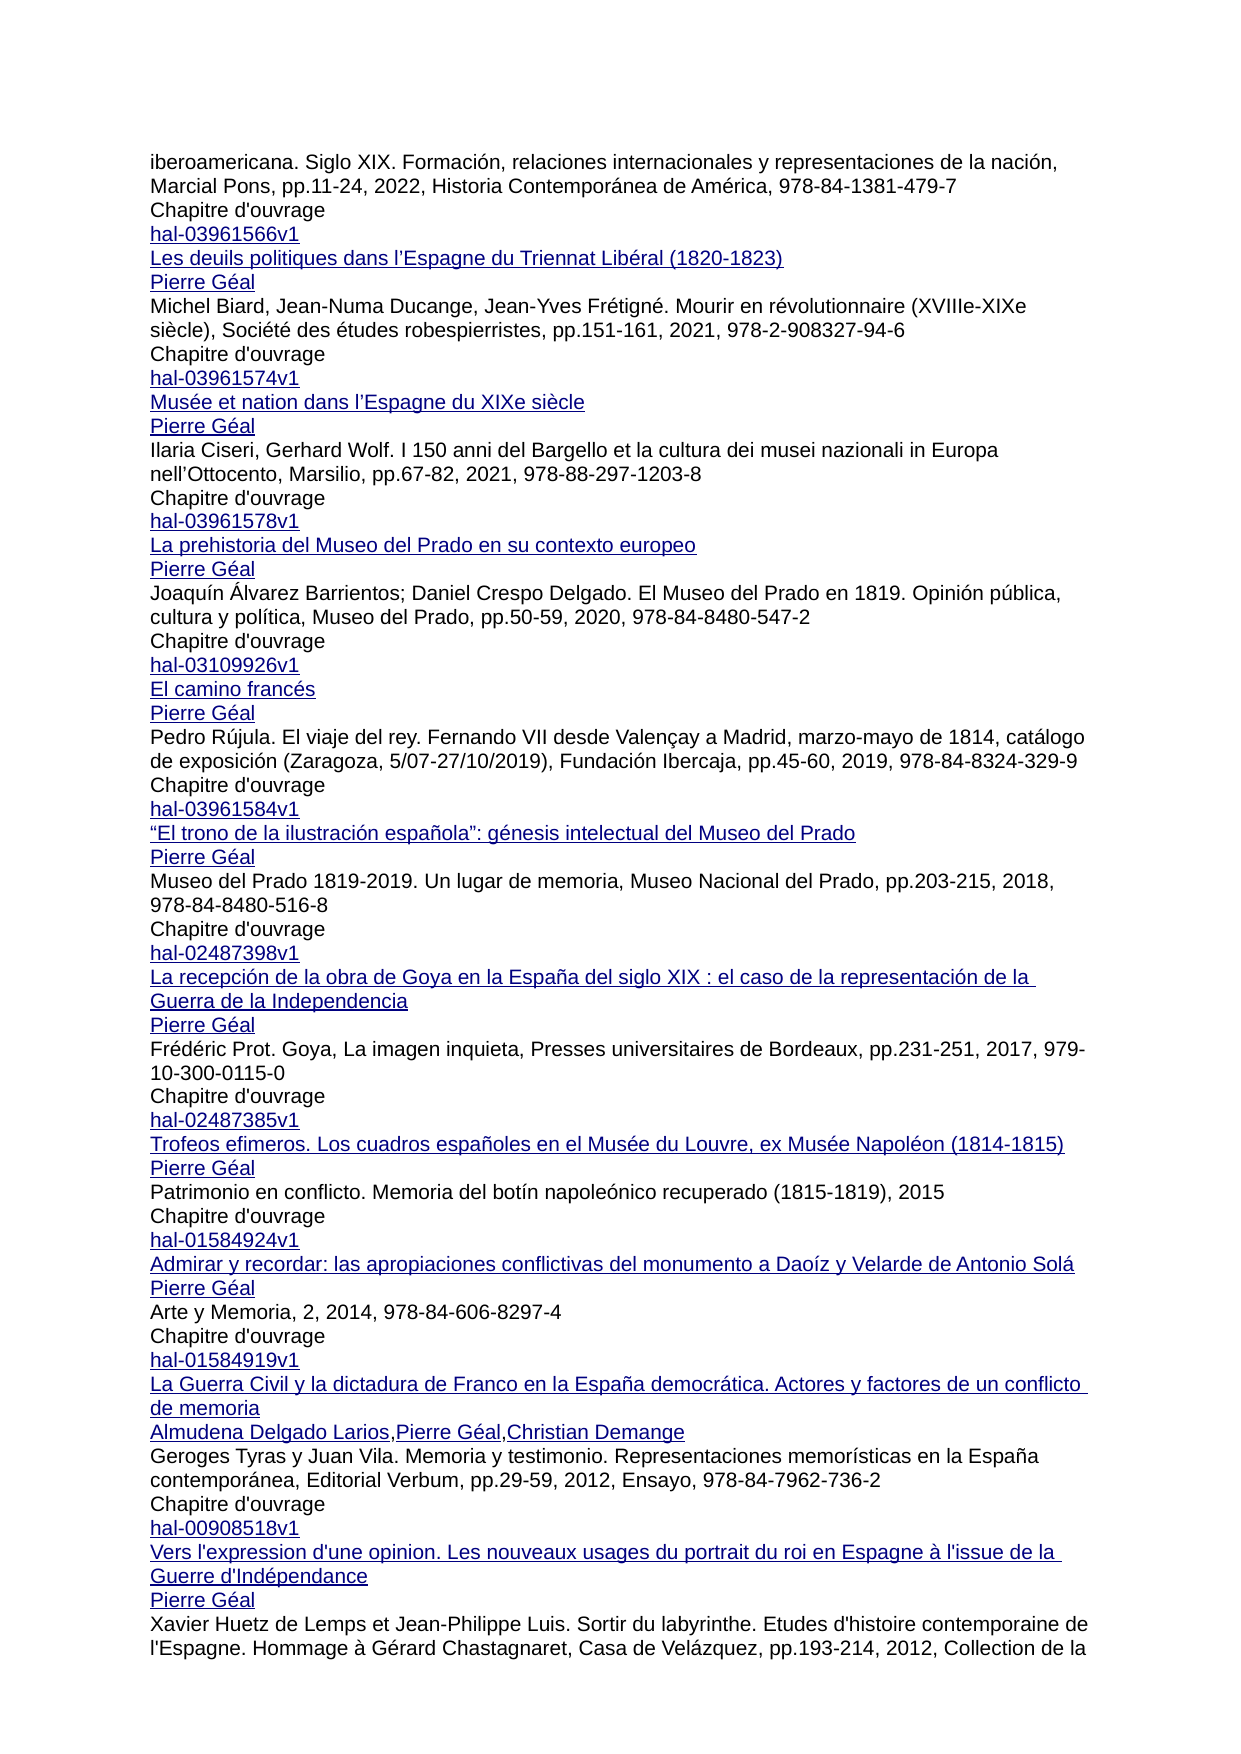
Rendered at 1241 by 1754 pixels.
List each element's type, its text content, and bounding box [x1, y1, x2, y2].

table_cell Musée et nation dans l’Espagne du XIXe siècle Pierre Géal Ilaria Ciseri, Gerhard Wolf. I 150 anni del Bargello et la cultura dei musei nazionali in Europa nell’Ottocento, Marsilio, pp.67-82, 2021, 978-88-297-1203-8 Chapitre d'ouvrage hal-03961578v1 [150, 390, 1090, 533]
table_cell iberoamericana. Siglo XIX. Formación, relaciones internacionales y representaciones de la nación, Marcial Pons, pp.11-24, 2022, Historia Contemporánea de América, 978-84-1381-479-7 Chapitre d'ouvrage hal-03961566v1 [150, 150, 1090, 246]
table_cell Les deuils politiques dans l’Espagne du Triennat Libéral (1820-1823) Pierre Géal Michel Biard, Jean-Numa Ducange, Jean-Yves Frétigné. Mourir en révolutionnaire (XVIIIe-XIXe siècle), Société des études robespierristes, pp.151-161, 2021, 978-2-908327-94-6 Chapitre d'ouvrage hal-03961574v1 [150, 246, 1090, 389]
table_cell El camino francés Pierre Géal Pedro Rújula. El viaje del rey. Fernando VII desde Valençay a Madrid, marzo-mayo de 1814, catálogo de exposición (Zaragoza, 5/07-27/10/2019), Fundación Ibercaja, pp.45-60, 2019, 978-84-8324-329-9 Chapitre d'ouvrage hal-03961584v1 [150, 677, 1090, 821]
table_cell Vers l'expression d'une opinion. Les nouveaux usages du portrait du roi en Espagne à l'issue de la Guerre d'Indépendance Pierre Géal Xavier Huetz de Lemps et Jean-Philippe Luis. Sortir du labyrinthe. Etudes d'histoire contemporaine de l'Espagne. Hommage à Gérard Chastagnaret, Casa de Velázquez, pp.193-214, 2012, Collection de la [150, 1540, 1090, 1659]
table_cell Admirar y recordar: las apropiaciones conflictivas del monumento a Daoíz y Velarde de Antonio Solá Pierre Géal Arte y Memoria, 2, 2014, 978-84-606-8297-4 Chapitre d'ouvrage hal-01584919v1 [150, 1252, 1090, 1372]
table_cell “El trono de la ilustración española”: génesis intelectual del Museo del Prado Pierre Géal Museo del Prado 1819-2019. Un lugar de memoria, Museo Nacional del Prado, pp.203-215, 2018, 978-84-8480-516-8 Chapitre d'ouvrage hal-02487398v1 [150, 821, 1090, 964]
table_cell Trofeos efimeros. Los cuadros españoles en el Musée du Louvre, ex Musée Napoléon (1814-1815) Pierre Géal Patrimonio en conflicto. Memoria del botín napoleónico recuperado (1815-1819), 2015 Chapitre d'ouvrage hal-01584924v1 [150, 1132, 1090, 1252]
table_cell La prehistoria del Museo del Prado en su contexto europeo Pierre Géal Joaquín Álvarez Barrientos; Daniel Crespo Delgado. El Museo del Prado en 1819. Opinión pública, cultura y política, Museo del Prado, pp.50-59, 2020, 978-84-8480-547-2 Chapitre d'ouvrage hal-03109926v1 [150, 533, 1090, 677]
table_cell La recepción de la obra de Goya en la España del siglo XIX : el caso de la representación de la Guerra de la Independencia Pierre Géal Frédéric Prot. Goya, La imagen inquieta, Presses universitaires de Bordeaux, pp.231-251, 2017, 979-10-300-0115-0 Chapitre d'ouvrage hal-02487385v1 [150, 965, 1090, 1132]
table_cell La Guerra Civil y la dictadura de Franco en la España democrática. Actores y factores de un conflicto de memoria Almudena Delgado Larios,Pierre Géal,Christian Demange Geroges Tyras y Juan Vila. Memoria y testimonio. Representaciones memorísticas en la España contemporánea, Editorial Verbum, pp.29-59, 2012, Ensayo, 978-84-7962-736-2 Chapitre d'ouvrage hal-00908518v1 [150, 1372, 1090, 1539]
